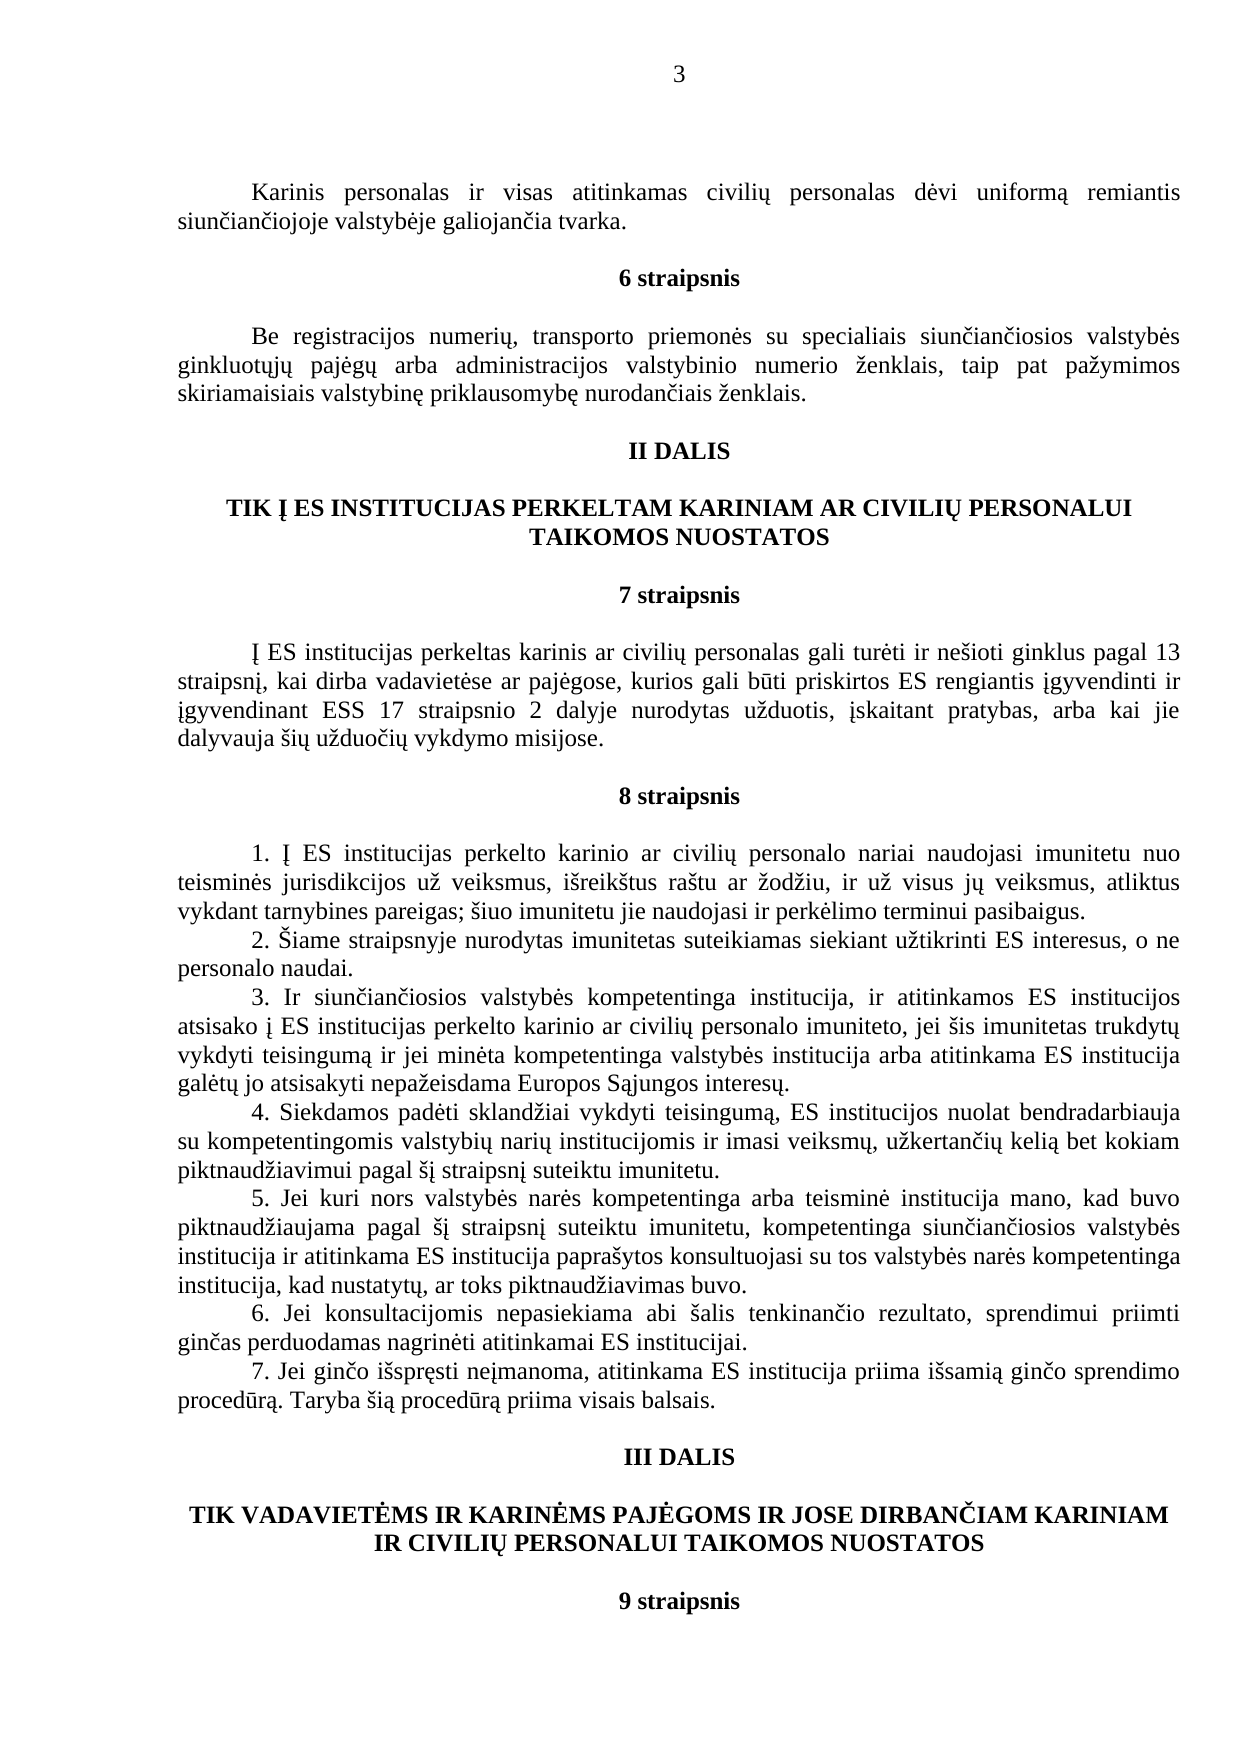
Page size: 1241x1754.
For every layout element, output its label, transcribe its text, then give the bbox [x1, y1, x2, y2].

text II DALIS [177, 436, 1181, 465]
text 8 straipsnis [177, 781, 1181, 810]
text 2. Šiame straipsnyje nurodytas imunitetas suteikiamas siekiant užtikrinti ES interesus, o ne personalo naudai. [177, 925, 1181, 982]
text Karinis personalas ir visas atitinkamas civilių personalas dėvi uniformą remiantis siunčiančiojoje valstybėje galiojančia tvarka. [177, 177, 1181, 235]
text Į ES institucijas perkeltas karinis ar civilių personalas gali turėti ir nešioti ginklus pagal 13 straipsnį, kai dirba vadavietėse ar pajėgose, kurios gali būti priskirtos ES rengiantis įgyvendinti ir įgyvendinant ESS 17 straipsnio 2 dalyje nurodytas užduotis, įskaitant pratybas, arba kai jie dalyvauja šių užduočių vykdymo misijose. [177, 637, 1181, 752]
text 4. Siekdamos padėti sklandžiai vykdyti teisingumą, ES institucijos nuolat bendradarbiauja su kompetentingomis valstybių narių institucijomis ir imasi veiksmų, užkertančių kelią bet kokiam piktnaudžiavimui pagal šį straipsnį suteiktu imunitetu. [177, 1097, 1181, 1183]
text 3. Ir siunčiančiosios valstybės kompetentinga institucija, ir atitinkamos ES institucijos atsisako į ES institucijas perkelto karinio ar civilių personalo imuniteto, jei šis imunitetas trukdytų vykdyti teisingumą ir jei minėta kompetentinga valstybės institucija arba atitinkama ES institucija galėtų jo atsisakyti nepažeisdama Europos Sąjungos interesų. [177, 982, 1181, 1097]
text 7 straipsnis [177, 580, 1181, 608]
text 6. Jei konsultacijomis nepasiekiama abi šalis tenkinančio rezultato, sprendimui priimti ginčas perduodamas nagrinėti atitinkamai ES institucijai. [177, 1298, 1181, 1356]
text 7. Jei ginčo išspręsti neįmanoma, atitinkama ES institucija priima išsamią ginčo sprendimo procedūrą. Taryba šią procedūrą priima visais balsais. [177, 1356, 1181, 1413]
text TIK VADAVIETĖMS IR KARINĖMS PAJĖGOMS IR JOSE DIRBANČIAM KARINIAM IR CIVILIŲ PERSONALUI TAIKOMOS NUOSTATOS [177, 1500, 1181, 1557]
text TIK Į ES INSTITUCIJAS PERKELTAM KARINIAM AR CIVILIŲ PERSONALUI TAIKOMOS NUOSTATOS [177, 493, 1181, 551]
text 6 straipsnis [177, 263, 1181, 292]
text 1. Į ES institucijas perkelto karinio ar civilių personalo nariai naudojasi imunitetu nuo teisminės jurisdikcijos už veiksmus, išreikštus raštu ar žodžiu, ir už visus jų veiksmus, atliktus vykdant tarnybines pareigas; šiuo imunitetu jie naudojasi ir perkėlimo terminui pasibaigus. [177, 838, 1181, 925]
text 5. Jei kuri nors valstybės narės kompetentinga arba teisminė institucija mano, kad buvo piktnaudžiaujama pagal šį straipsnį suteiktu imunitetu, kompetentinga siunčiančiosios valstybės institucija ir atitinkama ES institucija paprašytos konsultuojasi su tos valstybės narės kompetentinga institucija, kad nustatytų, ar toks piktnaudžiavimas buvo. [177, 1183, 1181, 1298]
text Be registracijos numerių, transporto priemonės su specialiais siunčiančiosios valstybės ginkluotųjų pajėgų arba administracijos valstybinio numerio ženklais, taip pat pažymimos skiriamaisiais valstybinę priklausomybę nurodančiais ženklais. [177, 321, 1181, 407]
text III DALIS [177, 1442, 1181, 1471]
text 9 straipsnis [177, 1586, 1181, 1615]
